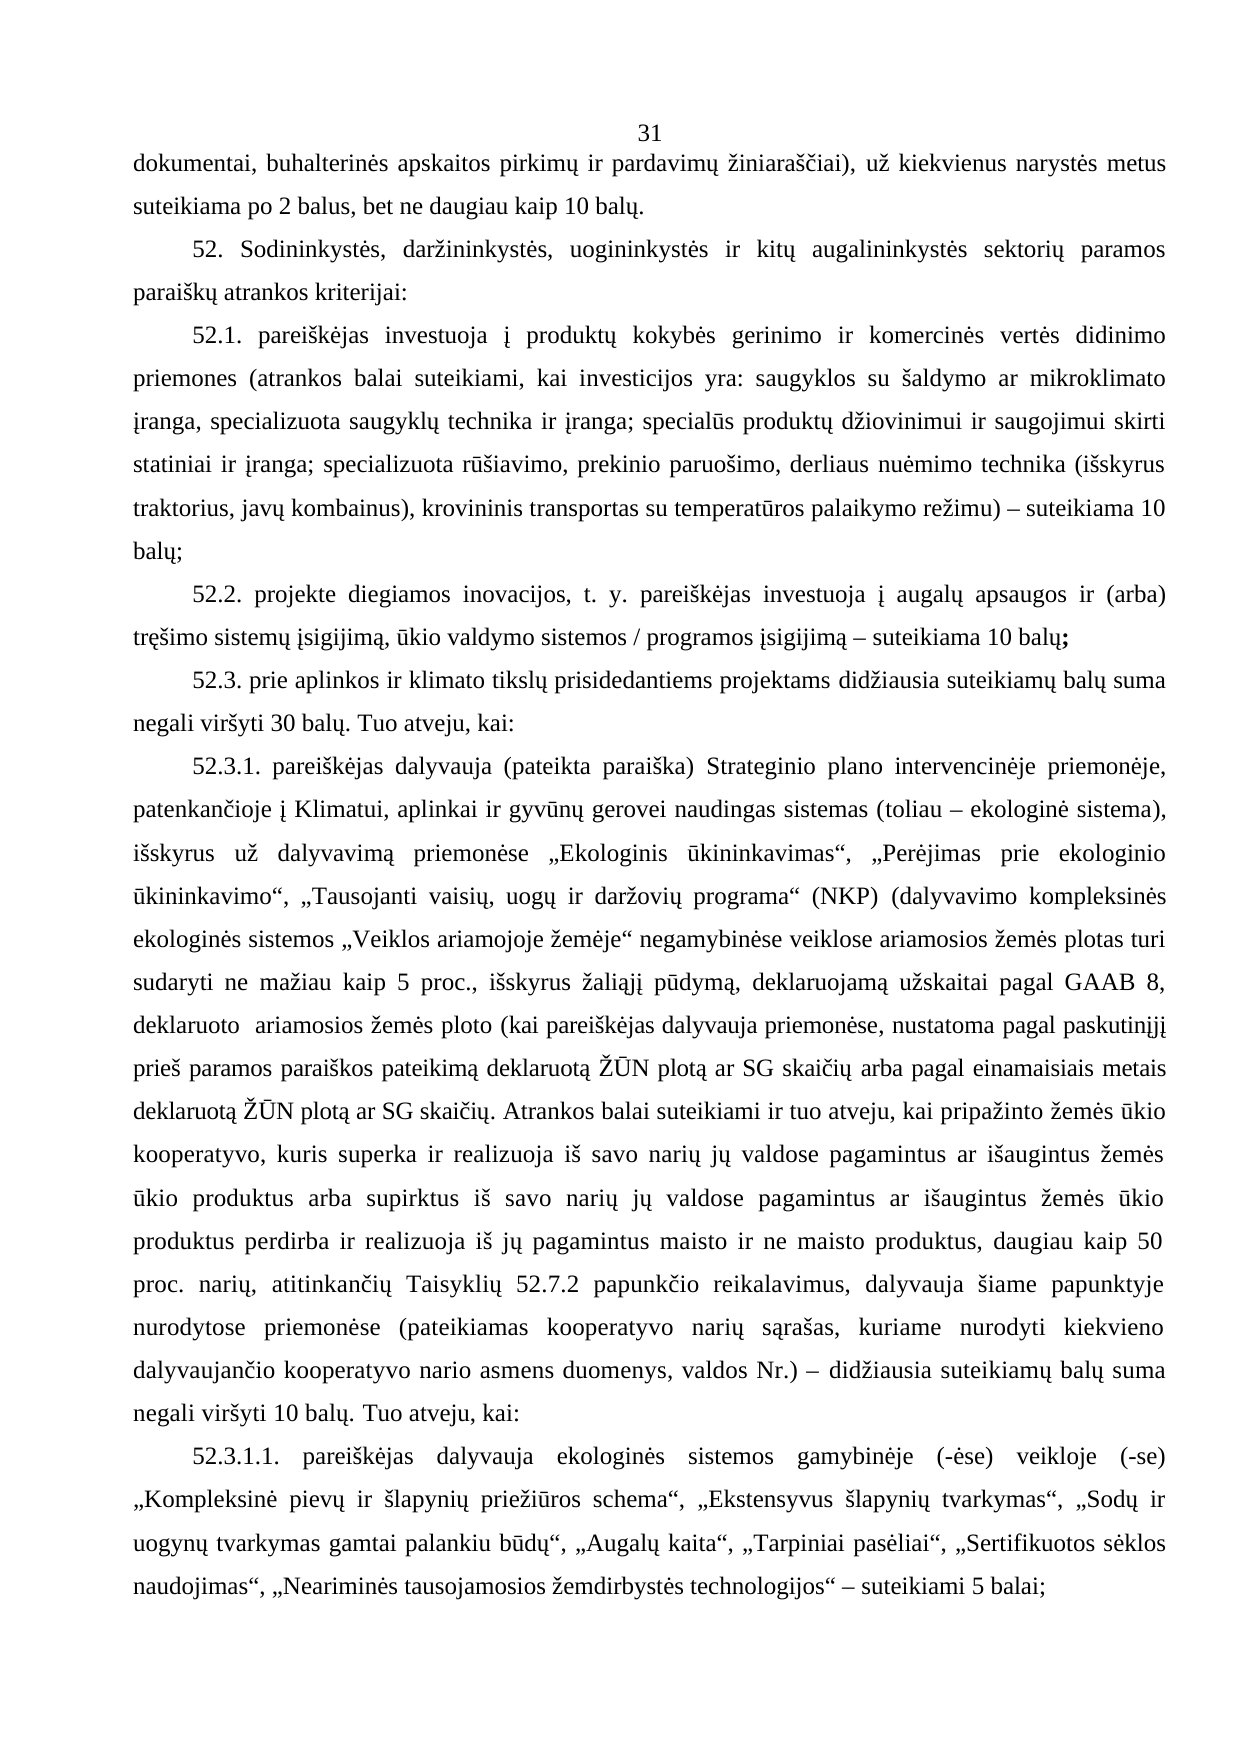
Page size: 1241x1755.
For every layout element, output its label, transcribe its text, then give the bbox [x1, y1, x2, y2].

text 52.3.1.1. pareiškėjas dalyvauja ekologinės sistemos gamybinėje (-ėse) veikloje (-se) „Kompleksinė pievų ir šlapynių priežiūros schema“, „Ekstensyvus šlapynių tvarkymas“, „Sodų ir uogynų tvarkymas gamtai palankiu būdų“, „Augalų kaita“, „Tarpiniai pasėliai“, „Sertifikuotos sėklos naudojimas“, „Neariminės tausojamosios žemdirbystės technologijos“ – suteikiami 5 balai; [133, 1441, 1166, 1599]
text dokumentai, buhalterinės apskaitos pirkimų ir pardavimų žiniaraščiai), už kiekvienus narystės metus suteikiama po 2 balus, bet ne daugiau kaip 10 balų. [133, 148, 1166, 219]
text 52.1. pareiškėjas investuoja į produktų kokybės gerinimo ir komercinės vertės didinimo priemones (atrankos balai suteikiami, kai investicijos yra: saugyklos su šaldymo ar mikroklimato įranga, specializuota saugyklų technika ir įranga; specialūs produktų džiovinimui ir saugojimui skirti statiniai ir įranga; specializuota rūšiavimo, prekinio paruošimo, derliaus nuėmimo technika (išskyrus traktorius, javų kombainus), krovininis transportas su temperatūros palaikymo režimu) – suteikiama 10 balų; [133, 320, 1166, 564]
text 52.2. projekte diegiamos inovacijos, t. y. pareiškėjas investuoja į augalų apsaugos ir (arba) tręšimo sistemų įsigijimą, ūkio valdymo sistemos / programos įsigijimą – suteikiama 10 balų; [133, 579, 1166, 651]
text 52.3. prie aplinkos ir klimato tikslų prisidedantiems projektams didžiausia suteikiamų balų suma negali viršyti 30 balų. Tuo atveju, kai: [133, 665, 1166, 737]
text 52.3.1. pareiškėjas dalyvauja (pateikta paraiška) Strateginio plano intervencinėje priemonėje, patenkančioje į Klimatui, aplinkai ir gyvūnų gerovei naudingas sistemas (toliau – ekologinė sistema), išskyrus už dalyvavimą priemonėse „Ekologinis ūkininkavimas“, „Perėjimas prie ekologinio ūkininkavimo“, „Tausojanti vaisių, uogų ir daržovių programa“ (NKP) (dalyvavimo kompleksinės ekologinės sistemos „Veiklos ariamojoje žemėje“ negamybinėse veiklose ariamosios žemės plotas turi sudaryti ne mažiau kaip 5 proc., išskyrus žaliąjį pūdymą, deklaruojamą užskaitai pagal GAAB 8, deklaruoto ariamosios žemės ploto (kai pareiškėjas dalyvauja priemonėse, nustatoma pagal paskutinįjį prieš paramos paraiškos pateikimą deklaruotą ŽŪN plotą ar SG skaičių arba pagal einamaisiais metais deklaruotą ŽŪN plotą ar SG skaičių. Atrankos balai suteikiami ir tuo atveju, kai pripažinto žemės ūkio kooperatyvo, kuris superka ir realizuoja iš savo narių jų valdose pagamintus ar išaugintus žemės ūkio produktus arba supirktus iš savo narių jų valdose pagamintus ar išaugintus žemės ūkio produktus perdirba ir realizuoja iš jų pagamintus maisto ir ne maisto produktus, daugiau kaip 50 proc. narių, atitinkančių Taisyklių 52.7.2 papunkčio reikalavimus, dalyvauja šiame papunktyje nurodytose priemonėse (pateikiamas kooperatyvo narių sąrašas, kuriame nurodyti kiekvieno dalyvaujančio kooperatyvo nario asmens duomenys, valdos Nr.) – didžiausia suteikiamų balų suma negali viršyti 10 balų. Tuo atveju, kai: [133, 751, 1166, 1427]
text 52. Sodininkystės, daržininkystės, uogininkystės ir kitų augalininkystės sektorių paramos paraiškų atrankos kriterijai: [133, 234, 1166, 306]
